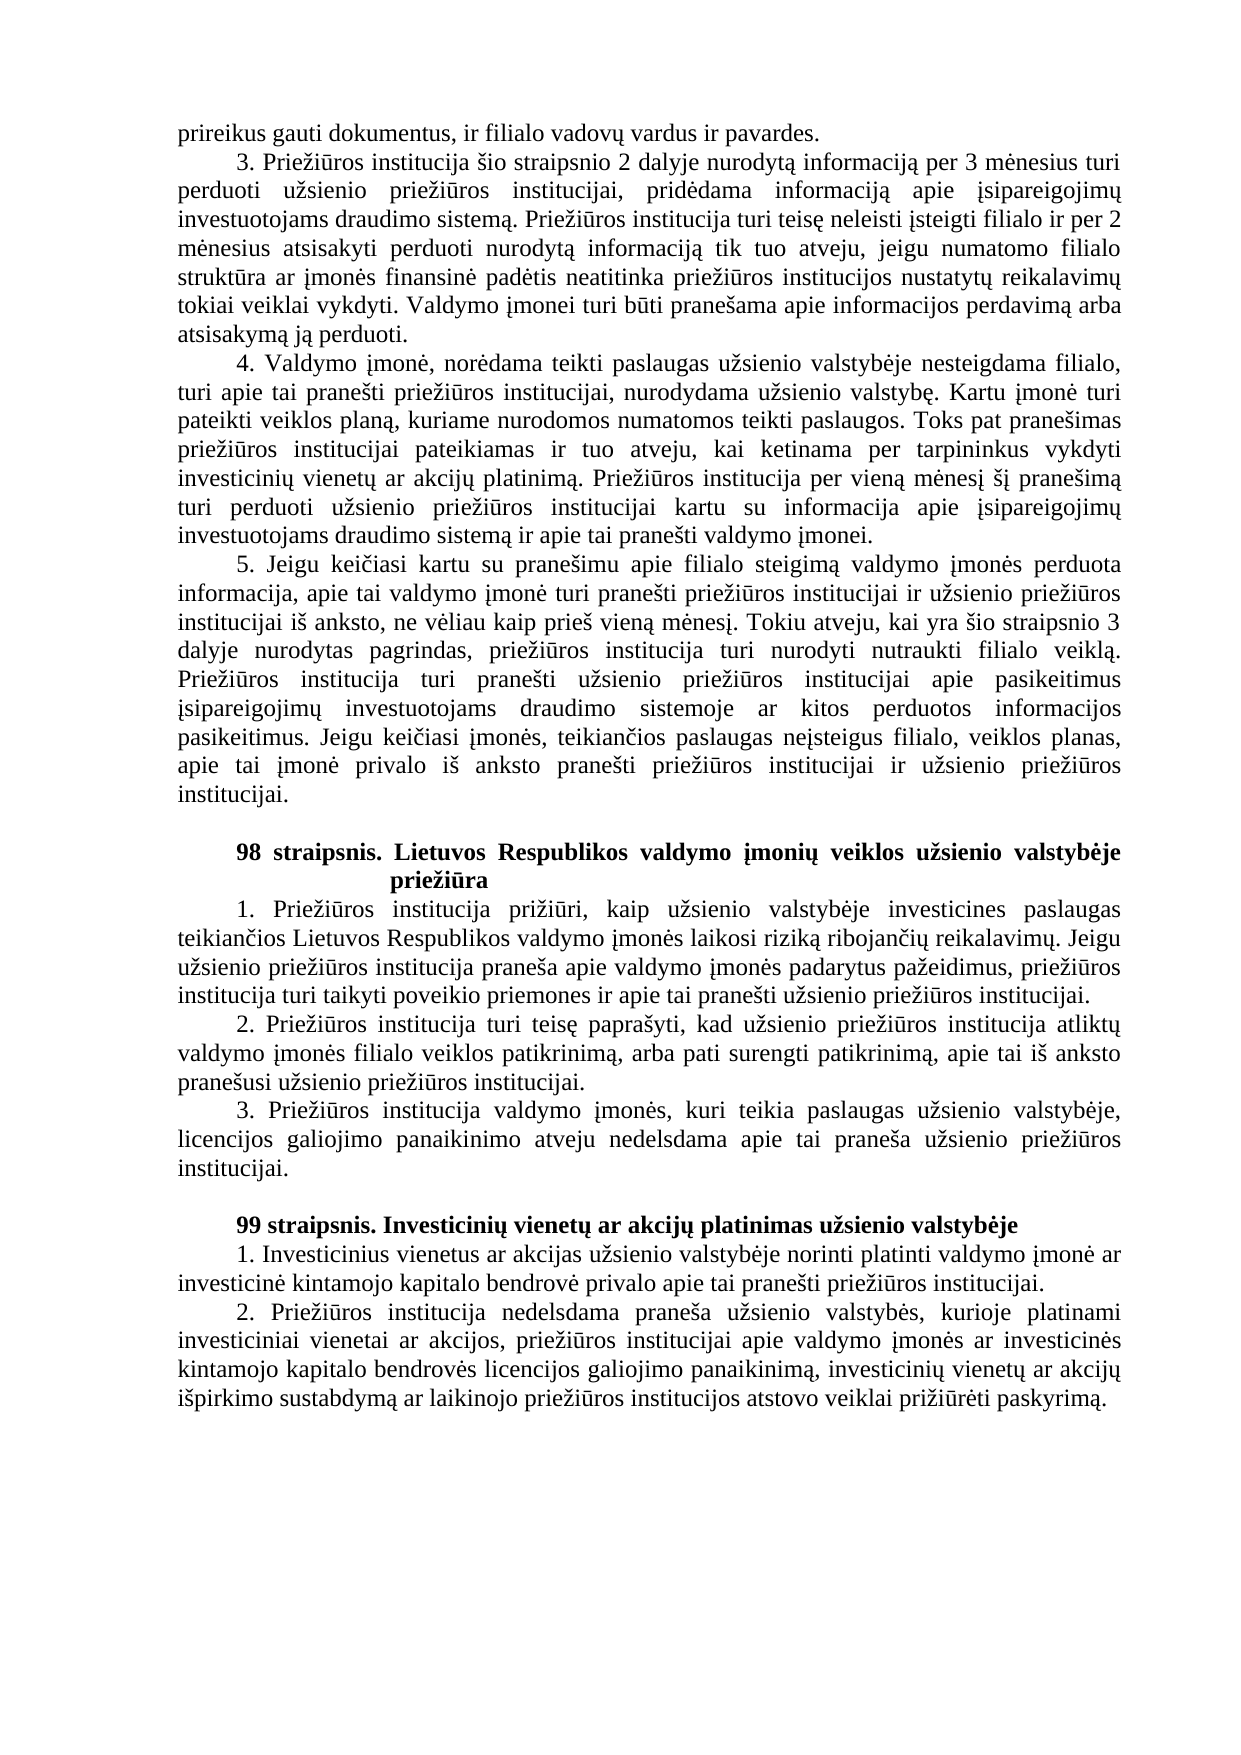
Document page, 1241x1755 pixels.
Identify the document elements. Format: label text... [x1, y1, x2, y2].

text 2. Priežiūros institucija nedelsdama praneša užsienio valstybės, kurioje platinami investiciniai vienetai ar akcijos, priežiūros institucijai apie valdymo įmonės ar investicinės kintamojo kapitalo bendrovės licencijos galiojimo panaikinimą, investicinių vienetų ar akcijų išpirkimo sustabdymą ar laikinojo priežiūros institucijos atstovo veiklai prižiūrėti paskyrimą. [177, 1297, 1122, 1412]
text 98 straipsnis. Lietuvos Respublikos valdymo įmonių veiklos užsienio valstybėje priežiūra [236, 837, 1122, 894]
text 1. Priežiūros institucija prižiūri, kaip užsienio valstybėje investicines paslaugas teikiančios Lietuvos Respublikos valdymo įmonės laikosi riziką ribojančių reikalavimų. Jeigu užsienio priežiūros institucija praneša apie valdymo įmonės padarytus pažeidimus, priežiūros institucija turi taikyti poveikio priemones ir apie tai pranešti užsienio priežiūros institucijai. [177, 894, 1122, 1009]
text 3. Priežiūros institucija šio straipsnio 2 dalyje nurodytą informaciją per 3 mėnesius turi perduoti užsienio priežiūros institucijai, pridėdama informaciją apie įsipareigojimų investuotojams draudimo sistemą. Priežiūros institucija turi teisę neleisti įsteigti filialo ir per 2 mėnesius atsisakyti perduoti nurodytą informaciją tik tuo atveju, jeigu numatomo filialo struktūra ar įmonės finansinė padėtis neatitinka priežiūros institucijos nustatytų reikalavimų tokiai veiklai vykdyti. Valdymo įmonei turi būti pranešama apie informacijos perdavimą arba atsisakymą ją perduoti. [177, 147, 1122, 348]
text 3. Priežiūros institucija valdymo įmonės, kuri teikia paslaugas užsienio valstybėje, licencijos galiojimo panaikinimo atveju nedelsdama apie tai praneša užsienio priežiūros institucijai. [177, 1096, 1122, 1182]
text 2. Priežiūros institucija turi teisę paprašyti, kad užsienio priežiūros institucija atliktų valdymo įmonės filialo veiklos patikrinimą, arba pati surengti patikrinimą, apie tai iš anksto pranešusi užsienio priežiūros institucijai. [177, 1009, 1122, 1096]
text 5. Jeigu keičiasi kartu su pranešimu apie filialo steigimą valdymo įmonės perduota informacija, apie tai valdymo įmonė turi pranešti priežiūros institucijai ir užsienio priežiūros institucijai iš anksto, ne vėliau kaip prieš vieną mėnesį. Tokiu atveju, kai yra šio straipsnio 3 dalyje nurodytas pagrindas, priežiūros institucija turi nurodyti nutraukti filialo veiklą. Priežiūros institucija turi pranešti užsienio priežiūros institucijai apie pasikeitimus įsipareigojimų investuotojams draudimo sistemoje ar kitos perduotos informacijos pasikeitimus. Jeigu keičiasi įmonės, teikiančios paslaugas neįsteigus filialo, veiklos planas, apie tai įmonė privalo iš anksto pranešti priežiūros institucijai ir užsienio priežiūros institucijai. [177, 549, 1122, 808]
text prireikus gauti dokumentus, ir filialo vadovų vardus ir pavardes. [177, 118, 1122, 147]
text 4. Valdymo įmonė, norėdama teikti paslaugas užsienio valstybėje nesteigdama filialo, turi apie tai pranešti priežiūros institucijai, nurodydama užsienio valstybę. Kartu įmonė turi pateikti veiklos planą, kuriame nurodomos numatomos teikti paslaugos. Toks pat pranešimas priežiūros institucijai pateikiamas ir tuo atveju, kai ketinama per tarpininkus vykdyti investicinių vienetų ar akcijų platinimą. Priežiūros institucija per vieną mėnesį šį pranešimą turi perduoti užsienio priežiūros institucijai kartu su informacija apie įsipareigojimų investuotojams draudimo sistemą ir apie tai pranešti valdymo įmonei. [177, 348, 1122, 549]
text 1. Investicinius vienetus ar akcijas užsienio valstybėje norinti platinti valdymo įmonė ar investicinė kintamojo kapitalo bendrovė privalo apie tai pranešti priežiūros institucijai. [177, 1239, 1122, 1297]
text 99 straipsnis. Investicinių vienetų ar akcijų platinimas užsienio valstybėje [177, 1211, 1122, 1239]
